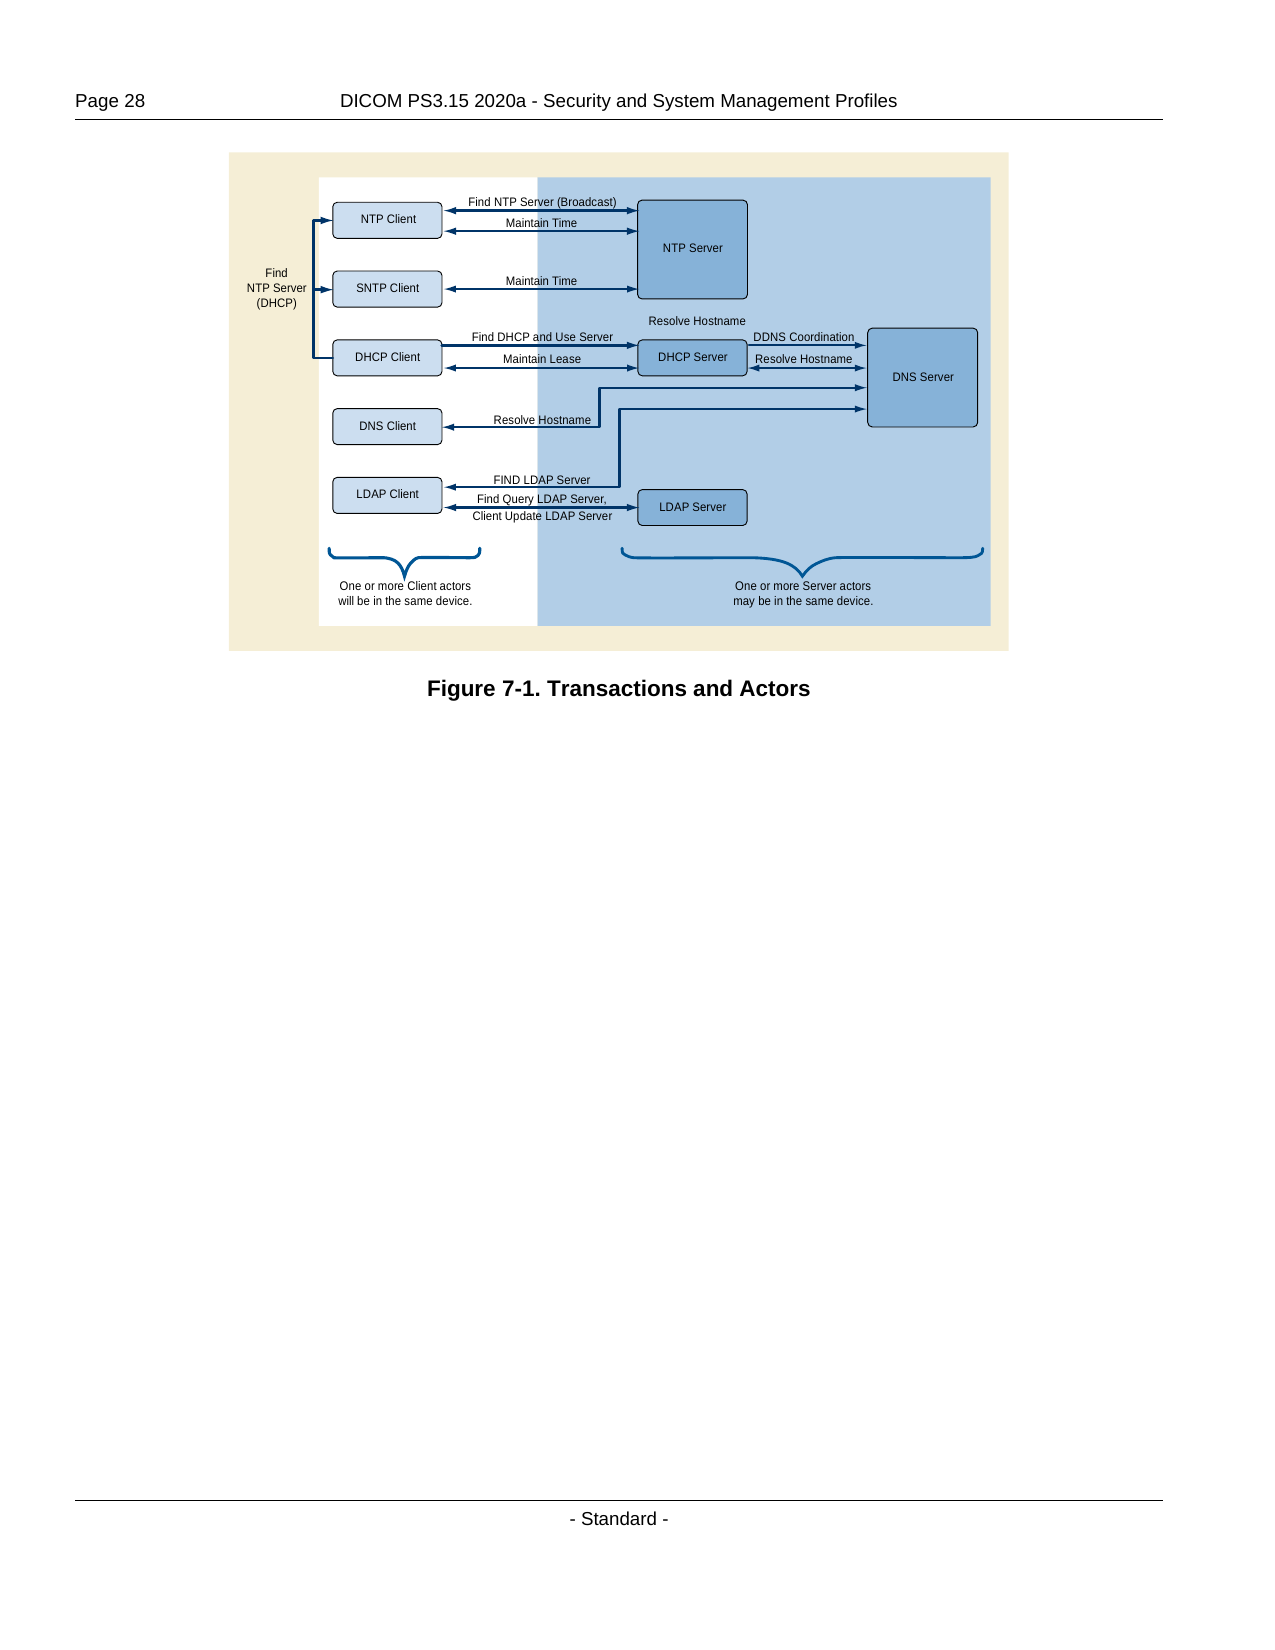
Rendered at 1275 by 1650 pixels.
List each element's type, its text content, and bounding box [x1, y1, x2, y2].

text Figure 7-1. Transactions and Actors [75, 676, 1162, 701]
